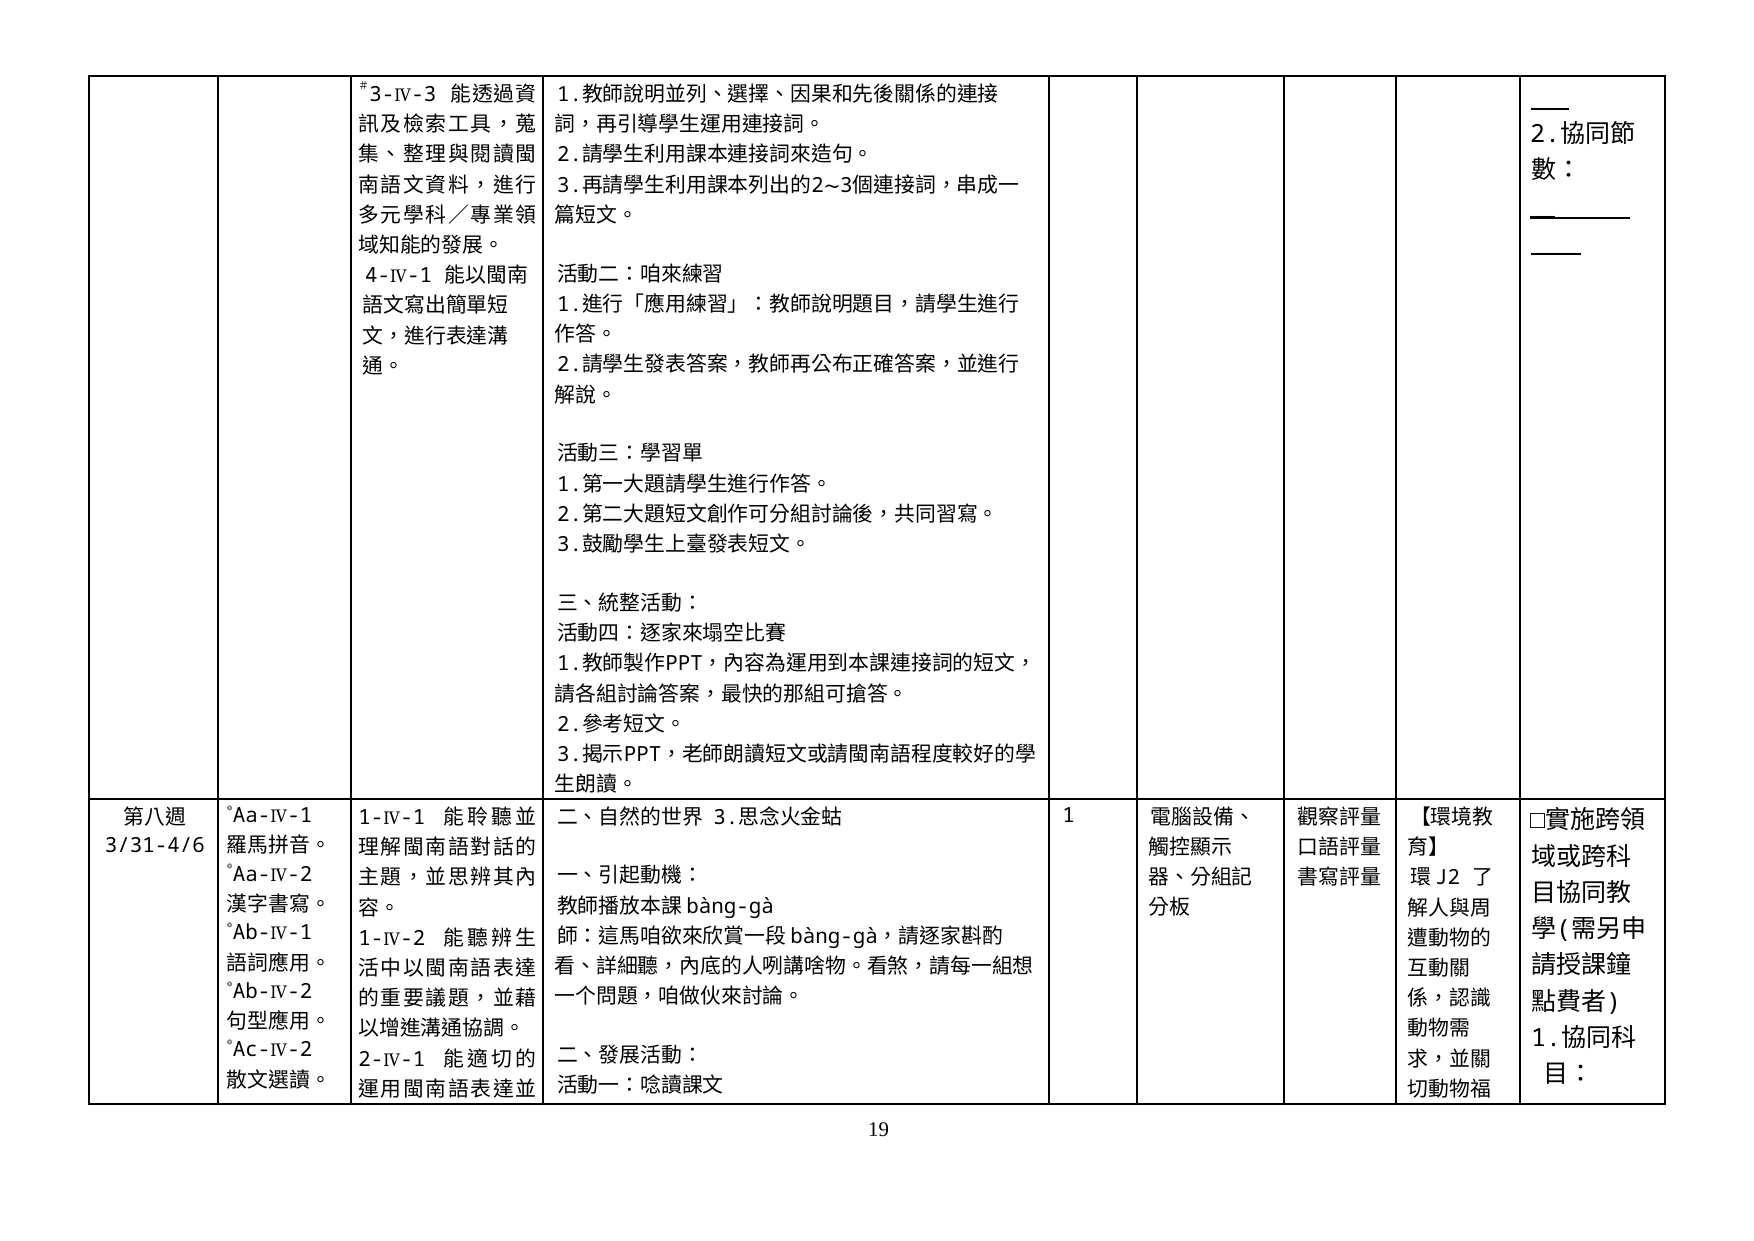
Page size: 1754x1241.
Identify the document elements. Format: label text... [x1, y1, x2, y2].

table_cell ＿ 2.協同節數： ＿ ＿＿ [1521, 77, 1664, 798]
table_cell 二、自然的世界 3.思念火金蛄 一、引起動機： 教師播放本課bàng-gà 師：這馬咱欲來欣賞一段bàng-gà，請逐家斟酌看、詳細聽，內底的人咧講啥物。看煞，請每一組想一个問題，咱做伙來討論。 二、發展活動： 活動一：唸讀課文 [544, 800, 1048, 1102]
table_cell [219, 77, 350, 798]
table_cell □實施跨領域或跨科目協同教學(需另申請授課鐘點費者) 1.協同科目： [1521, 800, 1664, 1102]
table_cell 電腦設備、觸控顯示器、分組記分板 [1138, 800, 1283, 1102]
table_cell 觀察評量 口語評量 書寫評量 [1285, 800, 1395, 1102]
table_cell 【環境教育】 環J2 了解人與周遭動物的互動關係，認識動物需求，並關切動物福 [1397, 800, 1519, 1102]
table_cell [1050, 77, 1136, 798]
table_cell 1.教師說明並列、選擇、因果和先後關係的連接詞，再引導學生運用連接詞。 2.請學生利用課本連接詞來造句。 3.再請學生利用課本列出的2∼3個連接詞，串成一篇短文。 活動二：咱來練習 1.進行「應用練習」：教師說明題目，請學生進行作答。 2.請學生發表答案，教師再公布正確答案，並進行解說。 活動三：學習單 1.第一大題請學生進行作答。 2.第二大題短文創作可分組討論後，共同習寫。 3.鼓勵學生上臺發表短文。 三、統整活動： 活動四：逐家來塌空比賽 1.教師製作PPT，內容為運用到本課連接詞的短文，請各組討論答案，最快的那組可搶答。 2.參考短文。 3.揭示PPT，老師朗讀短文或請閩南語程度較好的學生朗讀。 [544, 77, 1048, 798]
table_cell ◎Aa-Ⅳ-1 羅馬拼音。 ◎Aa-Ⅳ-2 漢字書寫。 ◎Ab-Ⅳ-1 語詞應用。 ◎Ab-Ⅳ-2 句型應用。 ◎Ac-Ⅳ-2 散文選讀。 [219, 800, 350, 1102]
table_cell [1397, 77, 1519, 798]
table_cell 1 [1050, 800, 1136, 1102]
table_cell 第八週 3/31-4/6 [90, 800, 217, 1102]
table_cell 1-Ⅳ-1 能聆聽並理解閩南語對話的主題，並思辨其內容。 1-Ⅳ-2 能聽辨生活中以閩南語表達的重要議題，並藉以增進溝通協調。 2-Ⅳ-1 能適切的運用閩南語表達並 [352, 800, 542, 1102]
table_cell [1285, 77, 1395, 798]
table_cell [90, 77, 217, 798]
table_cell ＃3-Ⅳ-3 能透過資訊及檢索工具，蒐集、整理與閱讀閩南語文資料，進行多元學科／專業領域知能的發展。 4-Ⅳ-1 能以閩南語文寫出簡單短文，進行表達溝通。 [352, 77, 542, 798]
table_cell [1138, 77, 1283, 798]
